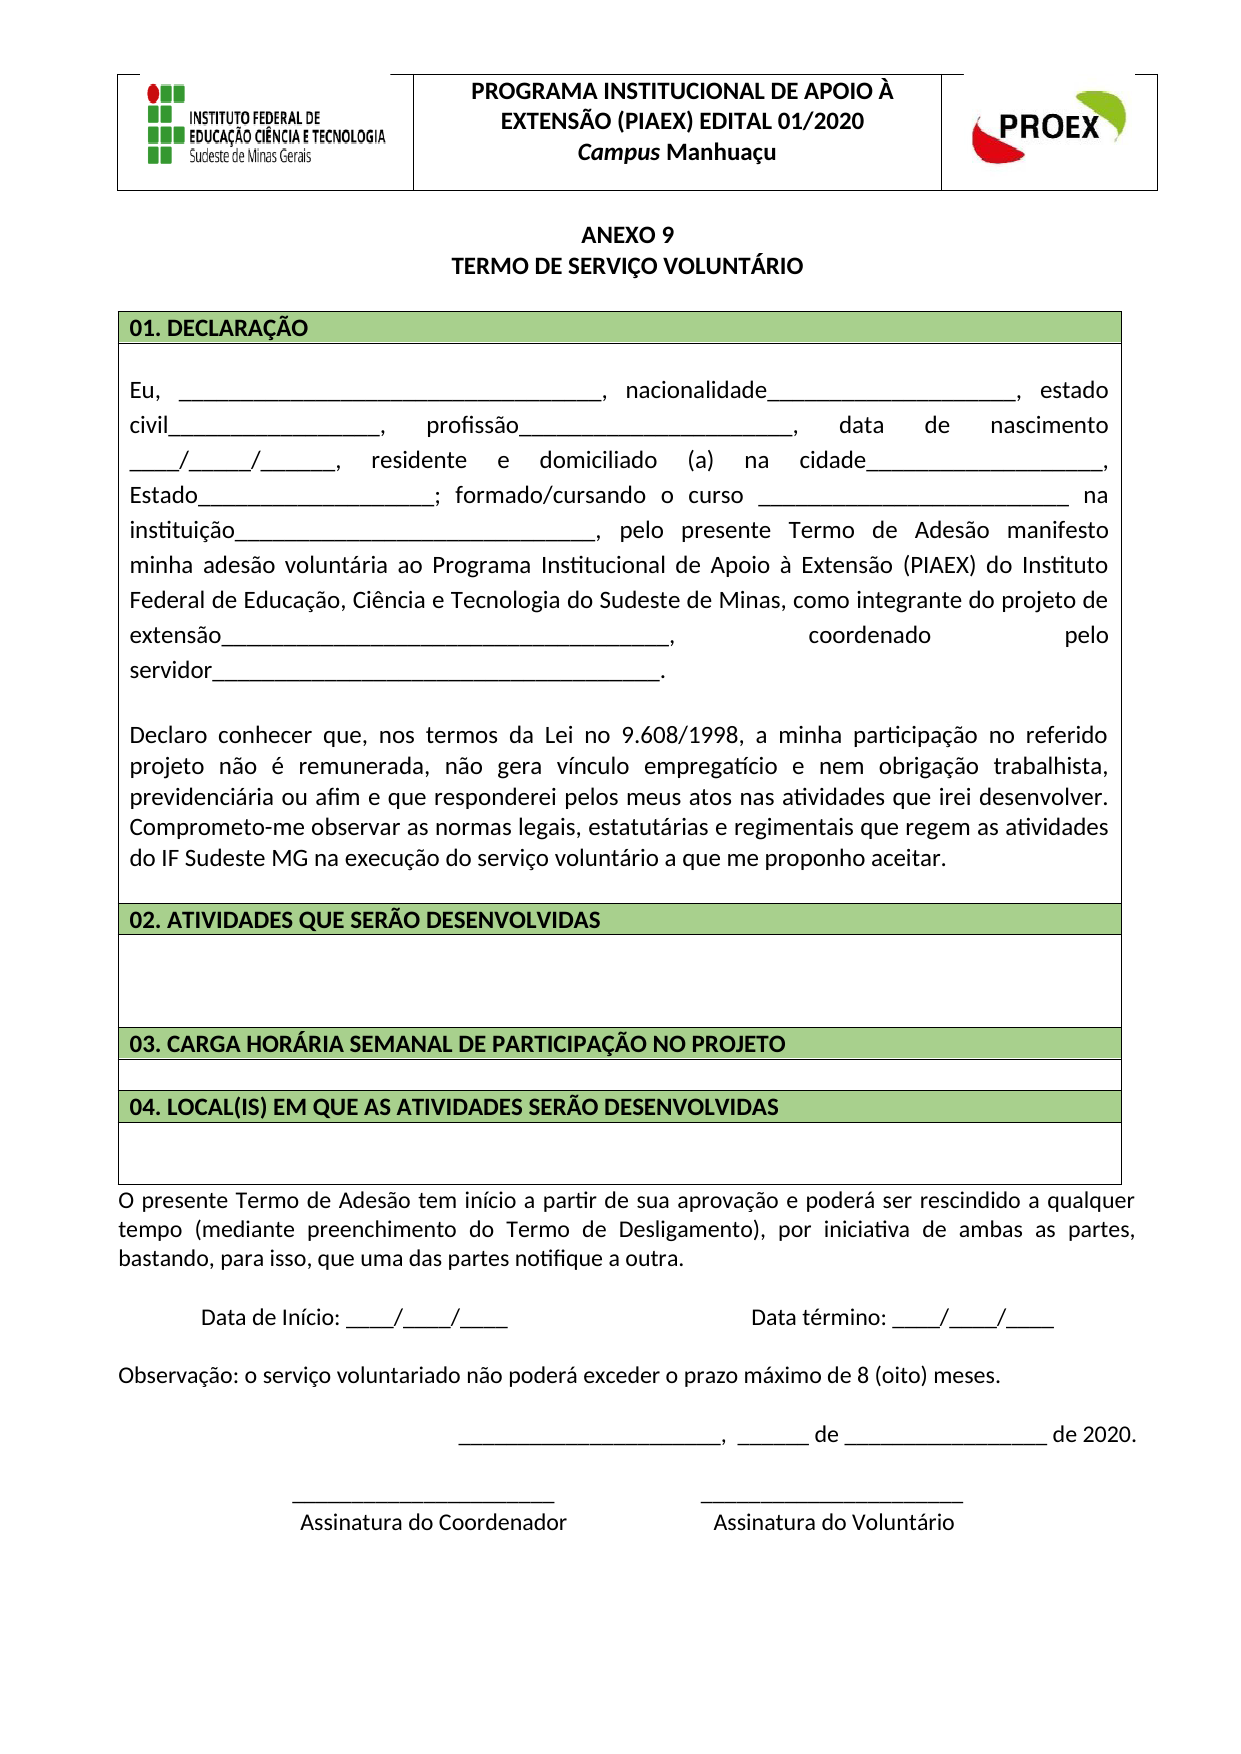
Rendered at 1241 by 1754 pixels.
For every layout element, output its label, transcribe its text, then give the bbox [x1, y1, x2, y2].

table_header 01. DECLARAÇÃO [119, 312, 1121, 342]
text ______________________, ______ de _________________ de 2020. [118, 1419, 1137, 1448]
text O presente Termo de Adesão tem início a partir de sua aprovação e poderá ser rescindido a qualquer tempo (mediante preenchimento do Termo de Desligamento), por iniciativa de ambas as partes, bastando, para isso, que uma das partes notifique a outra. [118, 1185, 1137, 1272]
table_cell 04. LOCAL(IS) EM QUE AS ATIVIDADES SERÃO DESENVOLVIDAS [119, 1091, 1121, 1122]
text ______________________ ______________________ [118, 1477, 1137, 1507]
table_cell 03. CARGA HORÁRIA SEMANAL DE PARTICIPAÇÃO NO PROJETO [119, 1028, 1121, 1058]
table_cell Eu, __________________________________, nacionalidade____________________, estado civil_________________, profissão______________________, data de nascimento ____/_____/______, residente e domiciliado (a) na cidade___________________, Estado___________________; formado/cursando o curso _________________________ na instituição_____________________________, pelo presente Termo de Adesão manifesto minha adesão voluntária ao Programa Institucional de Apoio à Extensão (PIAEX) do Instituto Federal de Educação, Ciência e Tecnologia do Sudeste de Minas, como integrante do projeto de extensão____________________________________, coordenado pelo servidor____________________________________. Declaro conhecer que, nos termos da Lei no 9.608/1998, a minha participação no referido projeto não é remunerada, não gera vínculo empregatício e nem obrigação trabalhista, previdenciária ou afim e que responderei pelos meus atos nas atividades que irei desenvolver. Comprometo-me observar as normas legais, estatutárias e regimentais que regem as atividades do IF Sudeste MG na execução do serviço voluntário a que me proponho aceitar. [119, 344, 1121, 903]
table_cell [119, 1123, 1121, 1184]
table_cell 02. ATIVIDADES QUE SERÃO DESENVOLVIDAS [119, 904, 1121, 934]
text Assinatura do Coordenador Assinatura do Voluntário [118, 1507, 1137, 1536]
table_cell [119, 935, 1121, 1027]
text Observação: o serviço voluntariado não poderá exceder o prazo máximo de 8 (oito) meses. [118, 1360, 1137, 1389]
text ANEXO 9 [118, 219, 1137, 250]
table_cell [119, 1060, 1121, 1090]
text TERMO DE SERVIÇO VOLUNTÁRIO [118, 250, 1137, 280]
text Data de Início: ____/____/____ Data término: ____/____/____ [118, 1302, 1137, 1331]
